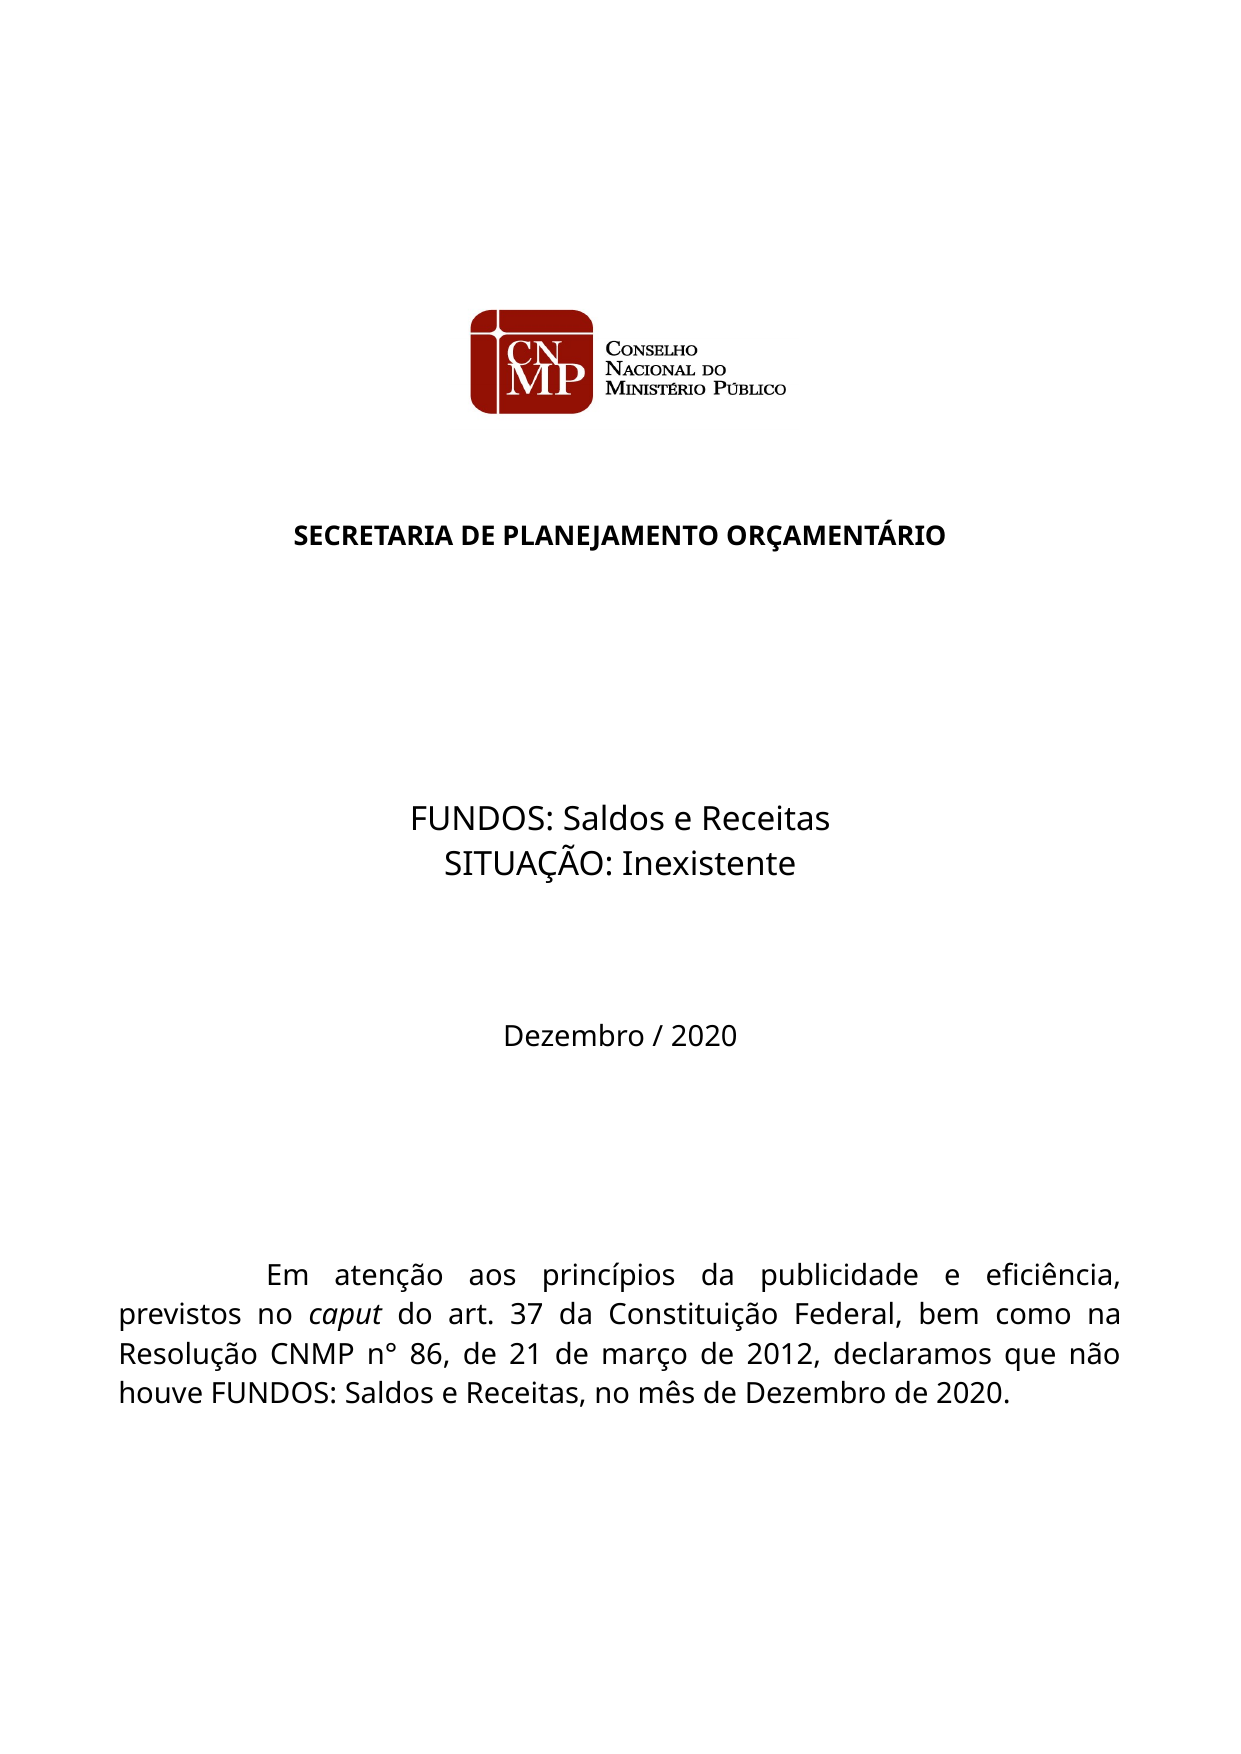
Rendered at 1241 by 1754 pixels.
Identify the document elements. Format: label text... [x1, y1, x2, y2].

text Dezembro / 2020 [118, 1016, 1122, 1055]
text Em atenção aos princípios da publicidade e eficiência, previstos no caput do art. 37 da Constituição Federal, bem como na Resolução CNMP n° 86, de 21 de março de 2012, declaramos que não houve FUNDOS: Saldos e Receitas, no mês de Dezembro de 2020. [118, 1254, 1122, 1412]
text SECRETARIA DE PLANEJAMENTO ORÇAMENTÁRIO [118, 516, 1122, 553]
text FUNDOS: Saldos e Receitas [118, 794, 1122, 840]
text SITUAÇÃO: Inexistente [118, 840, 1122, 885]
